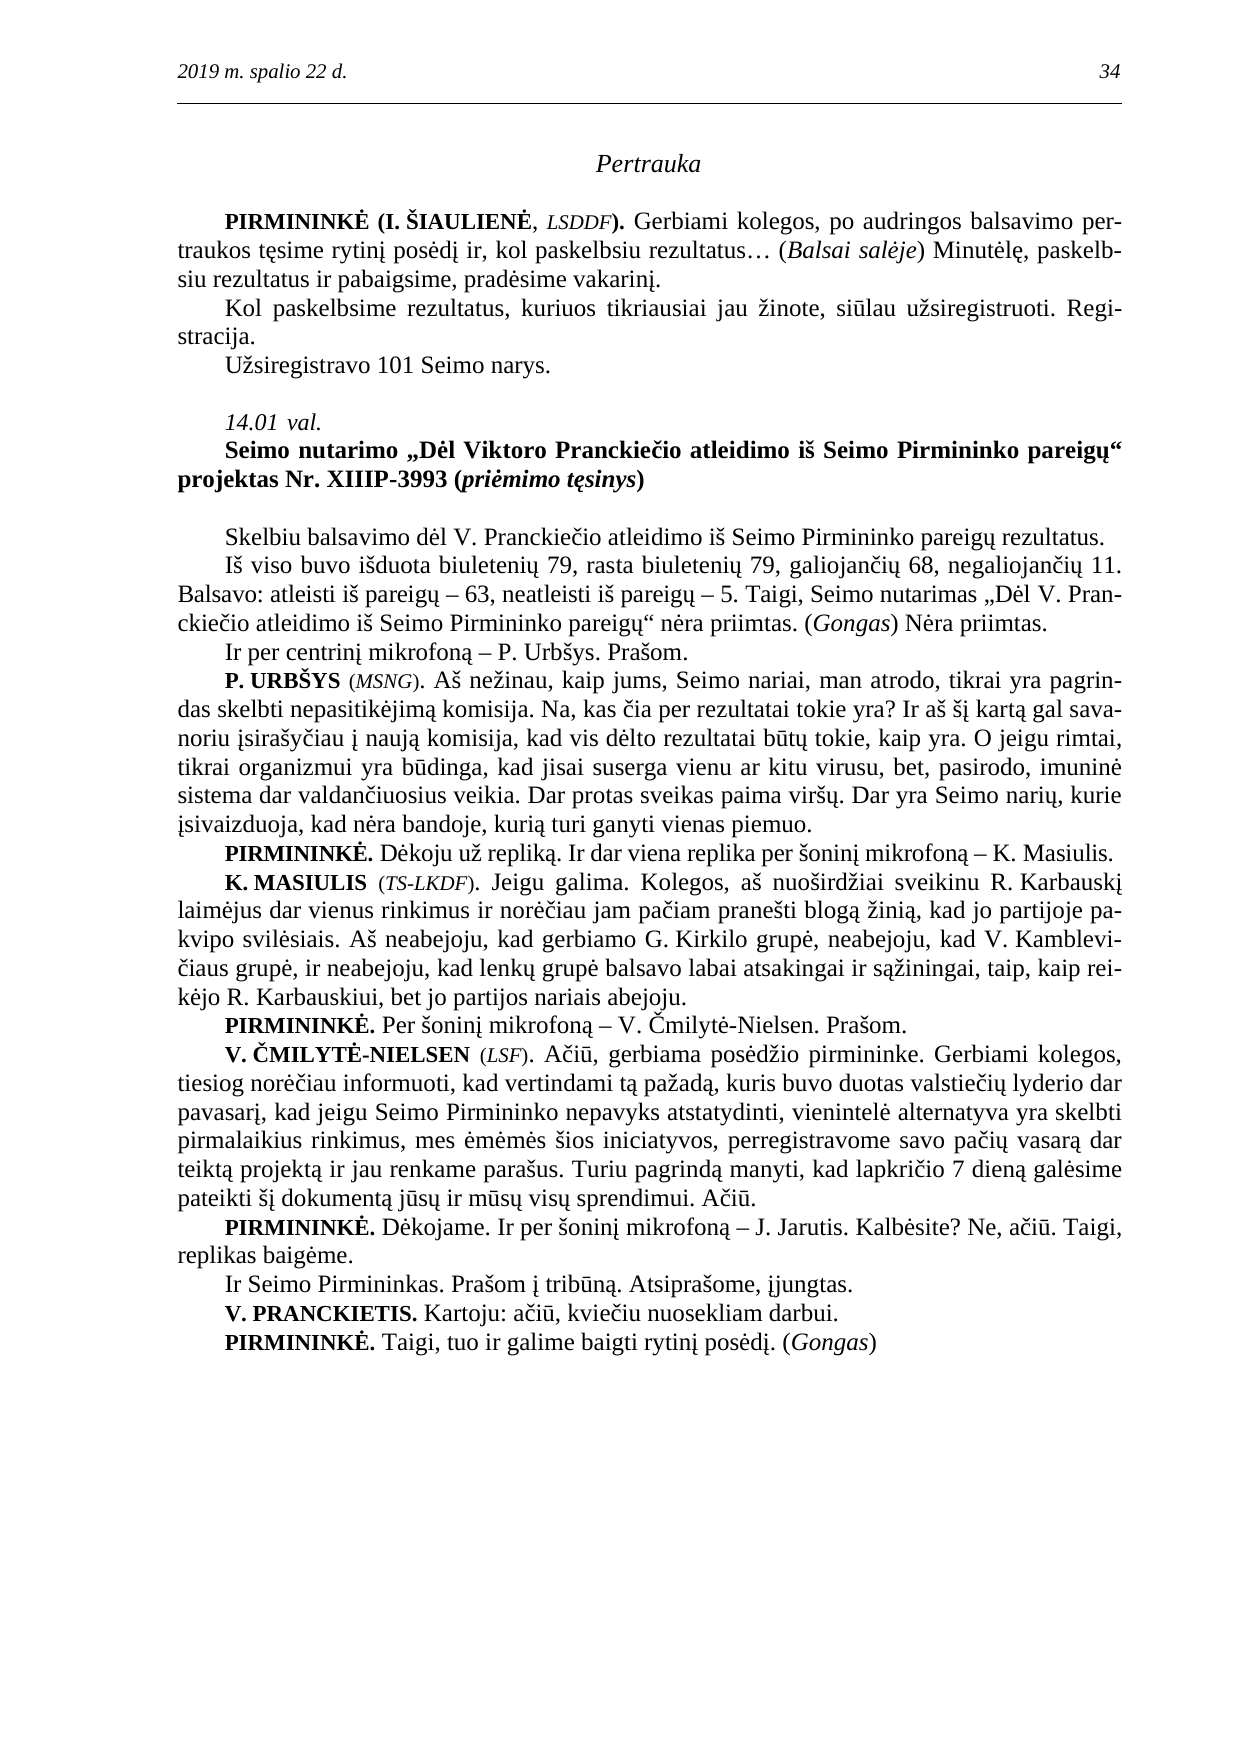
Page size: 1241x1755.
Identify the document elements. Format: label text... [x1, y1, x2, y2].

text Per­trau­ka [177, 148, 1122, 178]
text PIRMININKĖ. Tai­gi, tuo ir ga­li­me baig­ti ry­ti­nį po­sė­dį. (Gon­gas) [177, 1327, 1122, 1355]
text PIRMININKĖ. Per šo­ni­nį mik­ro­fo­ną – V. Čmi­ly­tė-Niel­sen. Pra­šom. [177, 1010, 1122, 1039]
text Sei­mo nu­ta­ri­mo „Dėl Vik­to­ro Pranc­kie­čio at­lei­di­mo iš Sei­mo Pir­mi­nin­ko pa­rei­gų“ pro­jek­tas Nr. XIIIP-3993 (pri­ėmi­mo tę­si­nys) [177, 435, 1122, 493]
text Už­si­re­gist­ra­vo 101 Sei­mo na­rys. [177, 350, 1122, 379]
text V. ČMILYTĖ-NIELSEN (LSF). Ačiū, ger­bia­ma po­sė­džio pir­mi­nin­ke. Ger­bia­mi ko­le­gos, tie­siog no­rė­čiau in­for­muo­ti, kad ver­tin­da­mi tą pa­ža­dą, ku­ris bu­vo duo­tas vals­tie­čių ly­de­rio dar pa­va­sa­rį, kad jei­gu Sei­mo Pir­mi­nin­ko ne­pa­vyks at­sta­ty­din­ti, vie­nin­te­lė al­ter­na­ty­va yra skelb­ti pir­ma­lai­kius rin­ki­mus, mes ėmė­mės šios ini­cia­ty­vos, per­re­gist­ra­vo­me sa­vo pa­čių va­sa­rą dar teik­tą pro­jek­tą ir jau ren­ka­me pa­ra­šus. Tu­riu pa­grin­dą ma­ny­ti, kad lap­kri­čio 7 die­ną ga­lė­si­me pa­teik­ti šį do­ku­men­tą jū­sų ir mū­sų vi­sų spren­di­mui. Ačiū. [177, 1039, 1122, 1212]
text P. URBŠYS (MSNG). Aš ne­ži­nau, kaip jums, Sei­mo na­riai, man at­ro­do, tik­rai yra pa­grin­das skelb­ti ne­pa­si­ti­kė­ji­mą ko­mi­si­ja. Na, kas čia per re­zul­ta­tai to­kie yra? Ir aš šį kar­tą gal sa­va­no­riu įsi­ra­šy­čiau į nau­ją ko­mi­si­ja, kad vis dėl­to re­zul­ta­tai bū­tų to­kie, kaip yra. O jei­gu rim­tai, tik­rai or­ga­niz­mui yra bū­din­ga, kad ji­sai su­ser­ga vie­nu ar ki­tu vi­ru­su, bet, pa­si­ro­do, imu­ni­nė sis­te­ma dar val­dan­čiuo­sius vei­kia. Dar pro­tas svei­kas pa­ima vir­šų. Dar yra Sei­mo na­rių, ku­rie įsi­vaiz­duo­ja, kad nė­ra ban­do­je, ku­rią tu­ri ga­ny­ti vie­nas pie­muo. [177, 665, 1122, 838]
text Kol pa­skelb­si­me re­zul­ta­tus, ku­riuos tik­riau­siai jau ži­no­te, siū­lau už­si­re­gist­ruo­ti. Re­gi­straci­ja. [177, 293, 1122, 350]
text 14.01 val. [224, 408, 1122, 435]
text Ir Sei­mo Pir­mi­nin­kas. Pra­šom į tri­bū­ną. At­si­pra­šo­me, įjung­tas. [177, 1269, 1122, 1298]
text Iš vi­so bu­vo iš­duo­ta biu­le­te­nių 79, ras­ta biu­le­te­nių 79, ga­lio­jan­čių 68, ne­ga­lio­jan­čių 11. Bal­sa­vo: at­leis­ti iš pa­rei­gų – 63, ne­at­leis­ti iš pa­rei­gų – 5. Tai­gi, Sei­mo nu­ta­ri­mas „Dėl V. Pran­ckie­čio at­lei­di­mo iš Sei­mo Pir­mi­nin­ko pa­rei­gų“ nė­ra pri­im­tas. (Gon­gas) Nė­ra pri­im­tas. [177, 550, 1122, 637]
text Skel­biu bal­sa­vi­mo dėl V. Pranc­kie­čio at­lei­di­mo iš Sei­mo Pir­mi­nin­ko pa­rei­gų re­zul­ta­tus. [177, 522, 1122, 550]
text Ir per cen­tri­nį mik­ro­fo­ną – P. Urb­šys. Pra­šom. [177, 637, 1122, 665]
text K. MASIULIS (TS-LKDF). Jei­gu ga­li­ma. Ko­le­gos, aš nuo­šir­džiai svei­ki­nu R. Kar­baus­kį lai­mė­jus dar vie­nus rin­ki­mus ir no­rė­čiau jam pa­čiam pra­neš­ti blo­gą ži­nią, kad jo par­ti­jo­je pa­kvi­po svi­lė­siais. Aš ne­abe­jo­ju, kad ger­bia­mo G. Kir­ki­lo gru­pė, ne­abe­jo­ju, kad V. Kam­ble­vi­čiaus gru­pė, ir ne­abe­jo­ju, kad len­kų gru­pė bal­sa­vo la­bai at­sa­kin­gai ir są­ži­nin­gai, taip, kaip rei­kė­jo R. Kar­baus­kiui, bet jo par­ti­jos na­riais abe­jo­ju. [177, 867, 1122, 1010]
text PIRMININKĖ (I. ŠIAULIENĖ, LSDDF). Ger­bia­mi ko­le­gos, po aud­rin­gos bal­sa­vi­mo per­trau­kos tę­si­me ry­ti­nį po­sė­dį ir, kol pa­skelb­siu re­zul­ta­tus… (Bal­sai sa­lė­je) Mi­nu­tė­lę, pa­skelb­siu re­zul­ta­tus ir pa­baig­si­me, pra­dė­si­me va­ka­ri­nį. [177, 206, 1122, 293]
text PIRMININKĖ. Dė­ko­ja­me. Ir per šo­ni­nį mik­ro­fo­ną – J. Ja­ru­tis. Kal­bė­si­te? Ne, ačiū. Tai­gi, re­pli­kas bai­gė­me. [177, 1212, 1122, 1269]
text PIRMININKĖ. Dė­ko­ju už re­pli­ką. Ir dar vie­na re­pli­ka per šo­ni­nį mik­ro­fo­ną – K. Ma­siu­lis. [177, 838, 1122, 867]
text V. PRANCKIETIS. Kar­to­ju: ačiū, kvie­čiu nuo­sek­liam dar­bui. [177, 1298, 1122, 1327]
